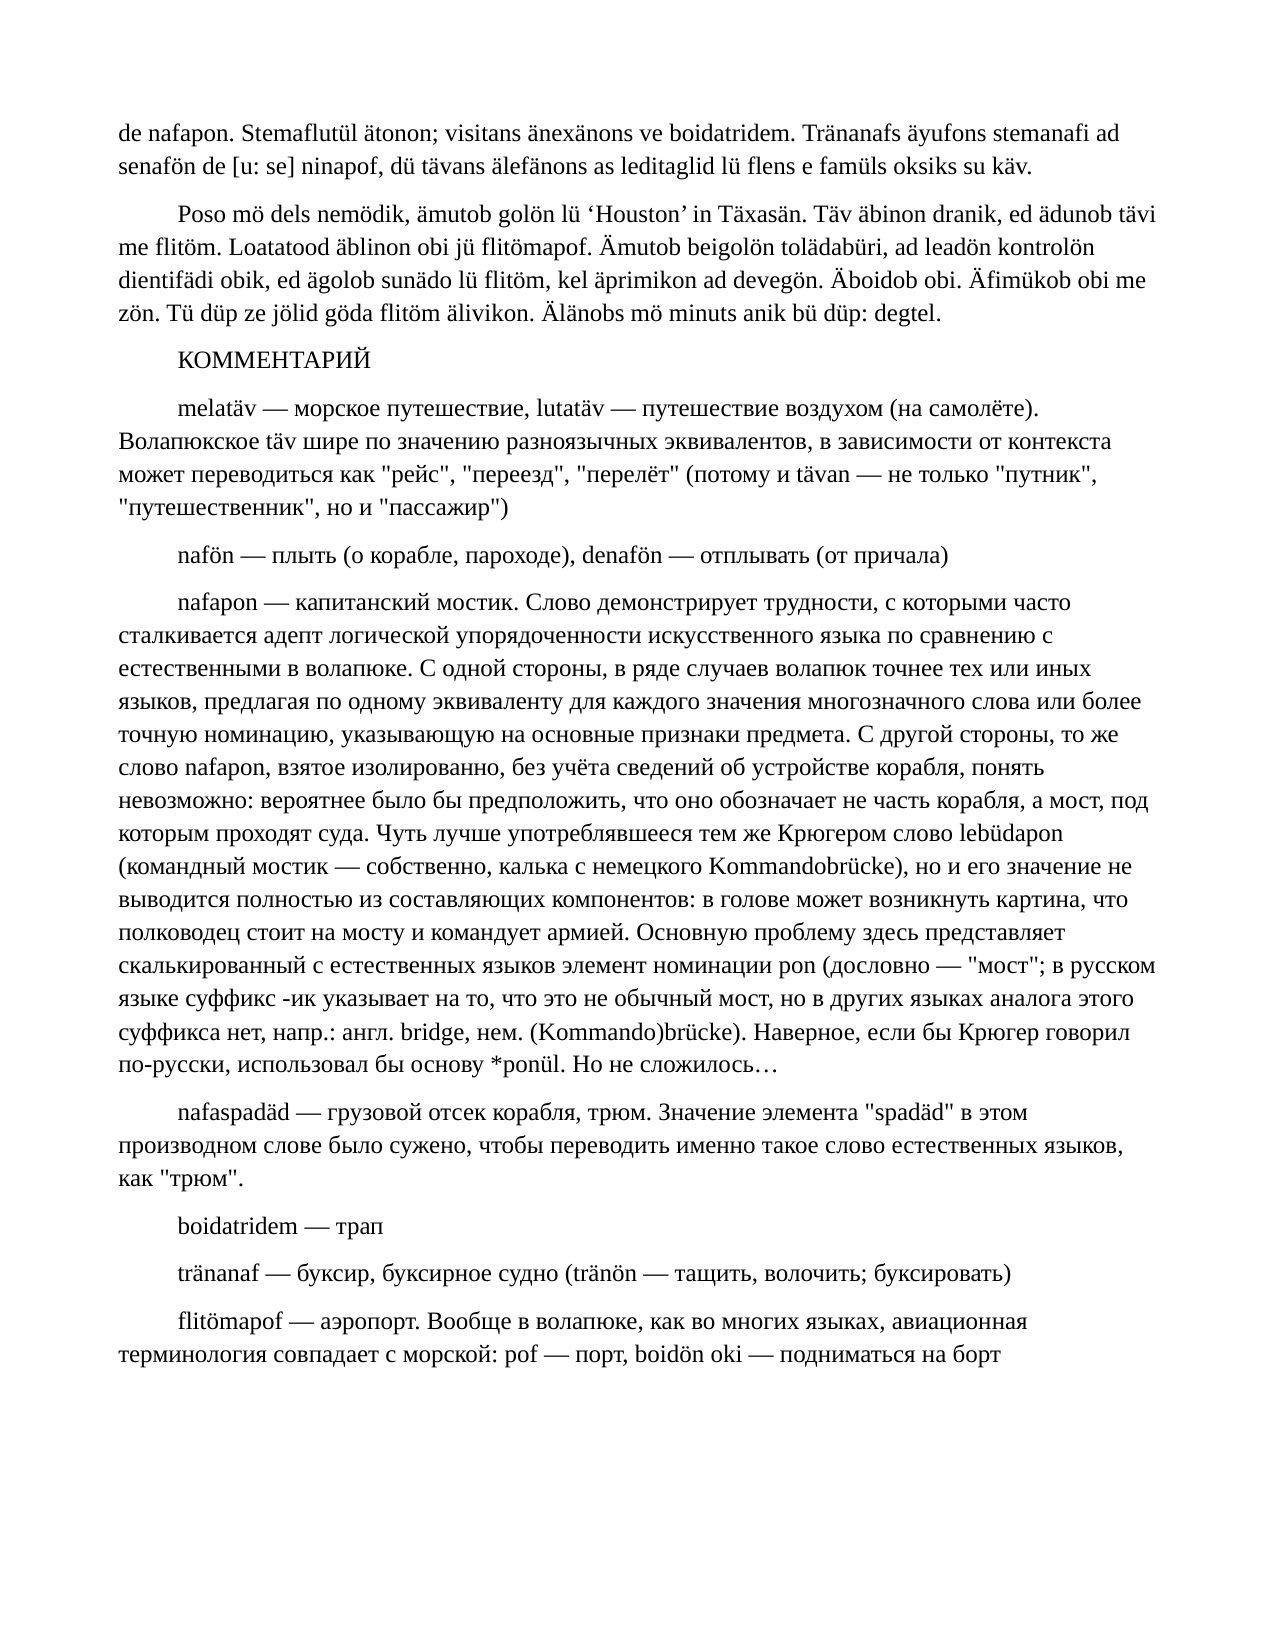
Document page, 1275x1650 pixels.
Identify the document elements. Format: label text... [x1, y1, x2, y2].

text tränanaf — буксир, буксирное судно (tränön — тащить, волочить; буксировать) [118, 1258, 1157, 1287]
text nafaspadäd — грузовой отсек корабля, трюм. Значение элемента "spadäd" в этом производном слове было сужено, чтобы переводить именно такое слово естественных языков, как "трюм". [118, 1097, 1157, 1192]
text КОММЕНТАРИЙ [118, 345, 1157, 374]
text nafapon — капитанский мостик. Слово демонстрирует трудности, с которыми часто сталкивается адепт логической упорядоченности искусственного языка по сравнению с естественными в волапюке. С одной стороны, в ряде случаев волапюк точнее тех или иных языков, предлагая по одному эквиваленту для каждого значения многозначного слова или более точную номинацию, указывающую на основные признаки предмета. С другой стороны, то же слово nafapon, взятое изолированно, без учёта сведений об устройстве корабля, понять невозможно: вероятнее было бы предположить, что оно обозначает не часть корабля, а мост, под которым проходят суда. Чуть лучше употреблявшееся тем же Крюгером слово lebüdapon (командный мостик — собственно, калька с немецкого Kommandobrücke), но и его значение не выводится полностью из составляющих компонентов: в голове может возникнуть картина, что полководец стоит на мосту и командует армией. Основную проблему здесь представляет скалькированный с естественных языков элемент номинации pon (дословно — "мост"; в русском языке суффикс -ик указывает на то, что это не обычный мост, но в других языках аналога этого суффикса нет, напр.: англ. bridge, нем. (Kommando)brücke). Наверное, если бы Крюгер говорил по-русски, использовал бы основу *ponül. Но не сложилось… [118, 587, 1157, 1078]
text flitömapof — аэропорт. Вообще в волапюке, как во многих языках, авиационная терминология совпадает с морской: pof — порт, boidön oki — подниматься на борт [118, 1306, 1157, 1368]
text boidatridem — трап [118, 1211, 1157, 1239]
text Poso mö dels nemödik, ämutob golön lü ‘Houston’ in Täxasän. Täv äbinon dranik, ed ädunob tävi me flitöm. Loatatood äblinon obi jü flitömapof. Ämutob beigolön tolädabüri, ad leadön kontrolön dientifädi obik, ed ägolob sunädo lü flitöm, kel äprimikon ad devegön. Äboidob obi. Äfimükob obi me zön. Tü düp ze jölid göda flitöm älivikon. Älänobs mö minuts anik bü düp: degtel. [118, 199, 1157, 327]
text de nafapon. Stemaflutül ätonon; visitans änexänons ve boidatridem. Tränanafs äyufons stemanafi ad senafön de [u: se] ninapof, dü tävans älefänons as leditaglid lü flens e famüls oksiks su käv. [118, 118, 1157, 180]
text nafön — плыть (о корабле, пароходе), denafön — отплывать (от причала) [118, 540, 1157, 568]
text melatäv — морское путешествие, lutatäv — путешествие воздухом (на самолёте). Волапюкское täv шире по значению разноязычных эквивалентов, в зависимости от контекста может переводиться как "рейс", "переезд", "перелёт" (потому и tävan — не только "путник", "путешественник", но и "пассажир") [118, 393, 1157, 521]
